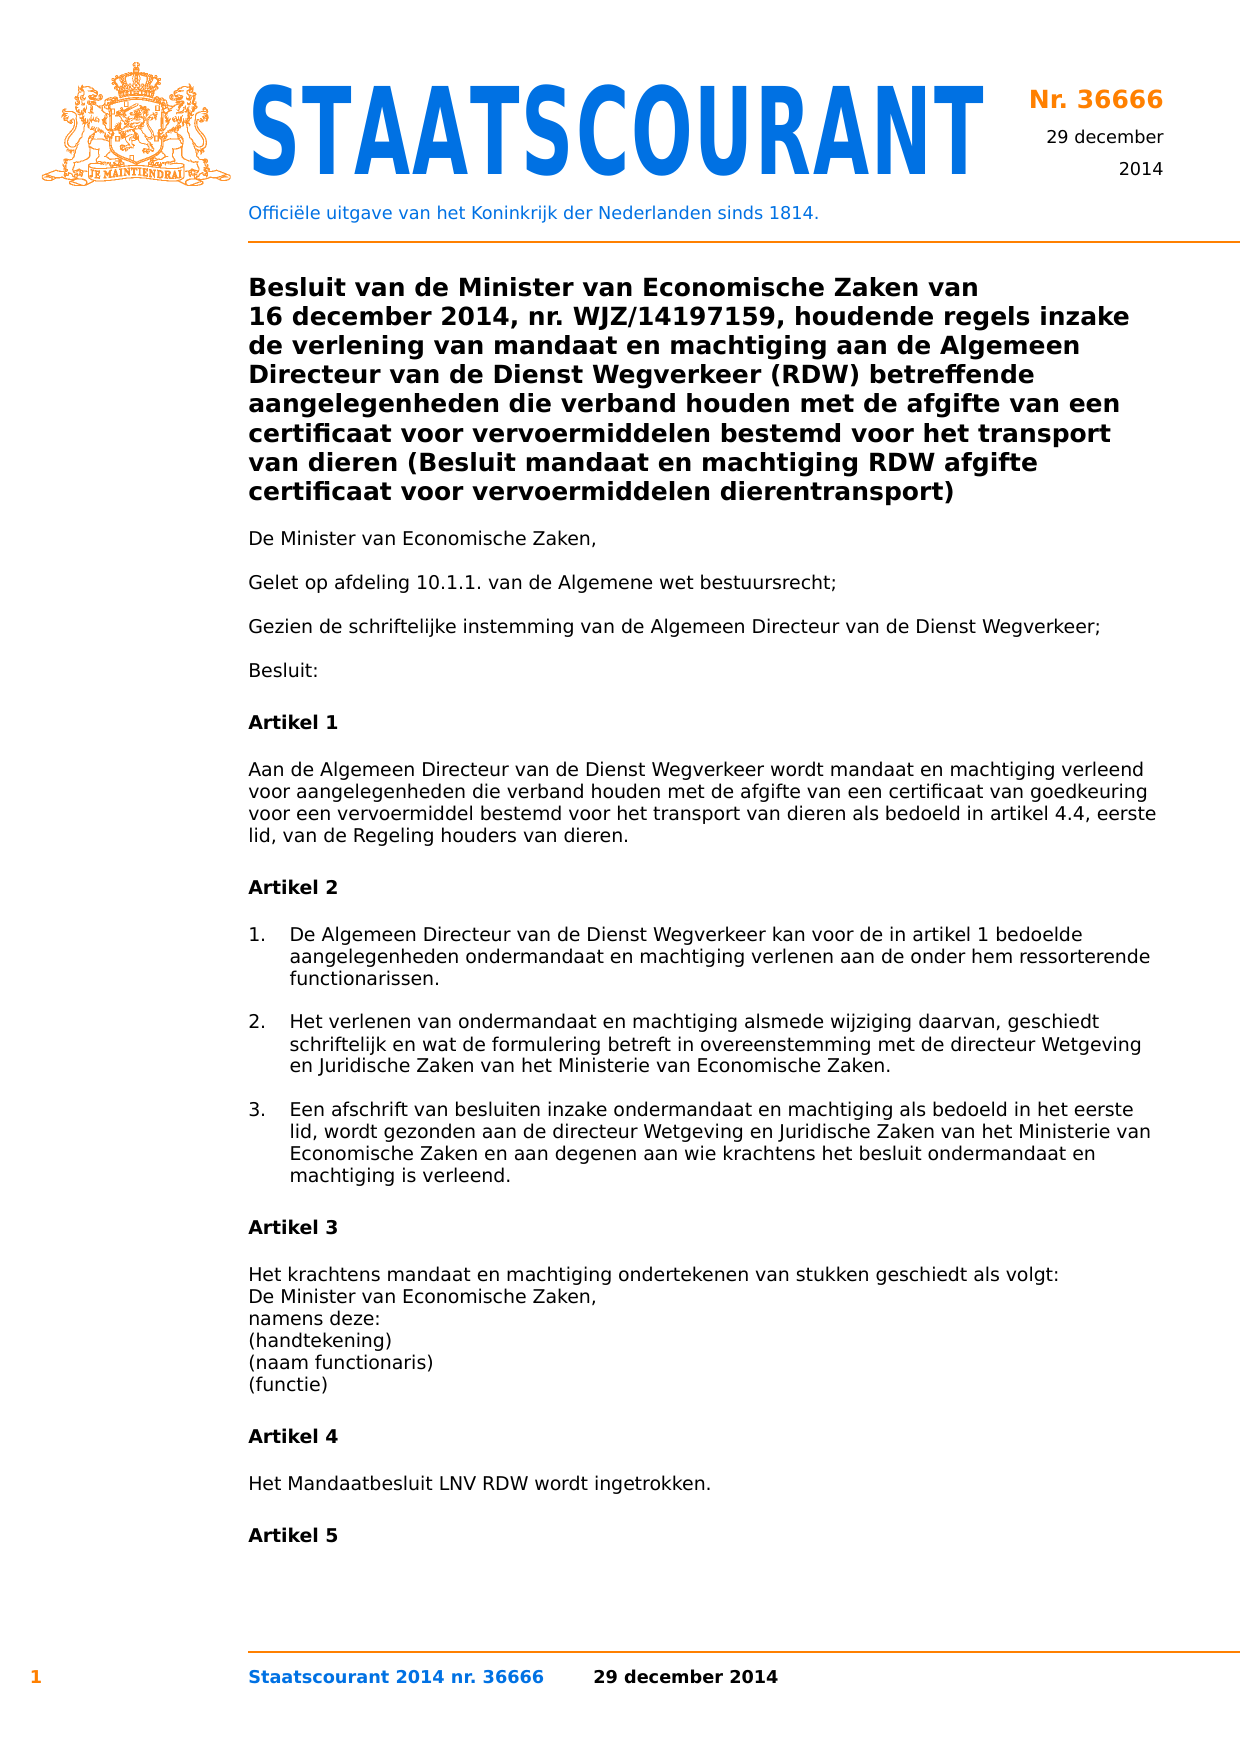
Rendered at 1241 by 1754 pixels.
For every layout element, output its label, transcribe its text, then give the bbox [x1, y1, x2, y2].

subtitle Artikel 2 [248, 877, 1163, 899]
subtitle Besluit van de Minister van Economische Zaken van 16 december 2014, nr. WJZ/14197159, houdende regels inzake de verlening van mandaat en machtiging aan de Algemeen Directeur van de Dienst Wegverkeer (RDW) betreffende aangelegenheden die verband houden met de afgifte van een certificaat voor vervoermiddelen bestemd voor het transport van dieren (Besluit mandaat en machtiging RDW afgifte certificaat voor vervoermiddelen dierentransport) [248, 273, 1163, 506]
text Het Mandaatbesluit LNV RDW wordt ingetrokken. [248, 1473, 1163, 1495]
text Besluit: [248, 660, 1163, 682]
text (handtekening) [248, 1330, 1163, 1352]
text 2. Het verlenen van ondermandaat en machtiging alsmede wijziging daarvan, geschiedt schriftelijk en wat de formulering betreft in overeenstemming met de directeur Wetgeving en Juridische Zaken van het Ministerie van Economische Zaken. [248, 1011, 1163, 1077]
subtitle Artikel 3 [248, 1217, 1163, 1239]
subtitle Artikel 4 [248, 1426, 1163, 1448]
text Gezien de schriftelijke instemming van de Algemeen Directeur van de Dienst Wegverkeer; [248, 616, 1163, 638]
subtitle Artikel 5 [248, 1525, 1163, 1547]
table_cell 2014 [998, 153, 1240, 203]
text De Minister van Economische Zaken, [248, 1286, 1163, 1308]
text Aan de Algemeen Directeur van de Dienst Wegverkeer wordt mandaat en machtiging verleend voor aangelegenheden die verband houden met de afgifte van een certificaat van goedkeuring voor een vervoermiddel bestemd voor het transport van dieren als bedoeld in artikel 4.4, eerste lid, van de Regeling houders van dieren. [248, 759, 1163, 847]
table_cell 29 december [998, 121, 1240, 153]
text De Minister van Economische Zaken, [248, 528, 1163, 550]
table_header STAATSCOURANT [248, 62, 998, 203]
text 1. De Algemeen Directeur van de Dienst Wegverkeer kan voor de in artikel 1 bedoelde aangelegenheden ondermandaat en machtiging verlenen aan de onder hem ressorterende functionarissen. [248, 924, 1163, 989]
text 3. Een afschrift van besluiten inzake ondermandaat en machtiging als bedoeld in het eerste lid, wordt gezonden aan de directeur Wetgeving en Juridische Zaken van het Ministerie van Economische Zaken en aan degenen aan wie krachtens het besluit ondermandaat en machtiging is verleend. [248, 1099, 1163, 1187]
table_header Nr. 36666 [998, 62, 1240, 121]
text (naam functionaris) [248, 1352, 1163, 1374]
text namens deze: [248, 1308, 1163, 1330]
picture [41, 62, 231, 186]
table_header [25, 62, 248, 241]
table_cell Officiële uitgave van het Koninkrijk der Nederlanden sinds 1814. [248, 203, 1240, 241]
text (functie) [248, 1374, 1163, 1396]
subtitle Artikel 1 [248, 712, 1163, 734]
text Het krachtens mandaat en machtiging ondertekenen van stukken geschiedt als volgt: [248, 1264, 1163, 1286]
text Gelet op afdeling 10.1.1. van de Algemene wet bestuursrecht; [248, 572, 1163, 594]
